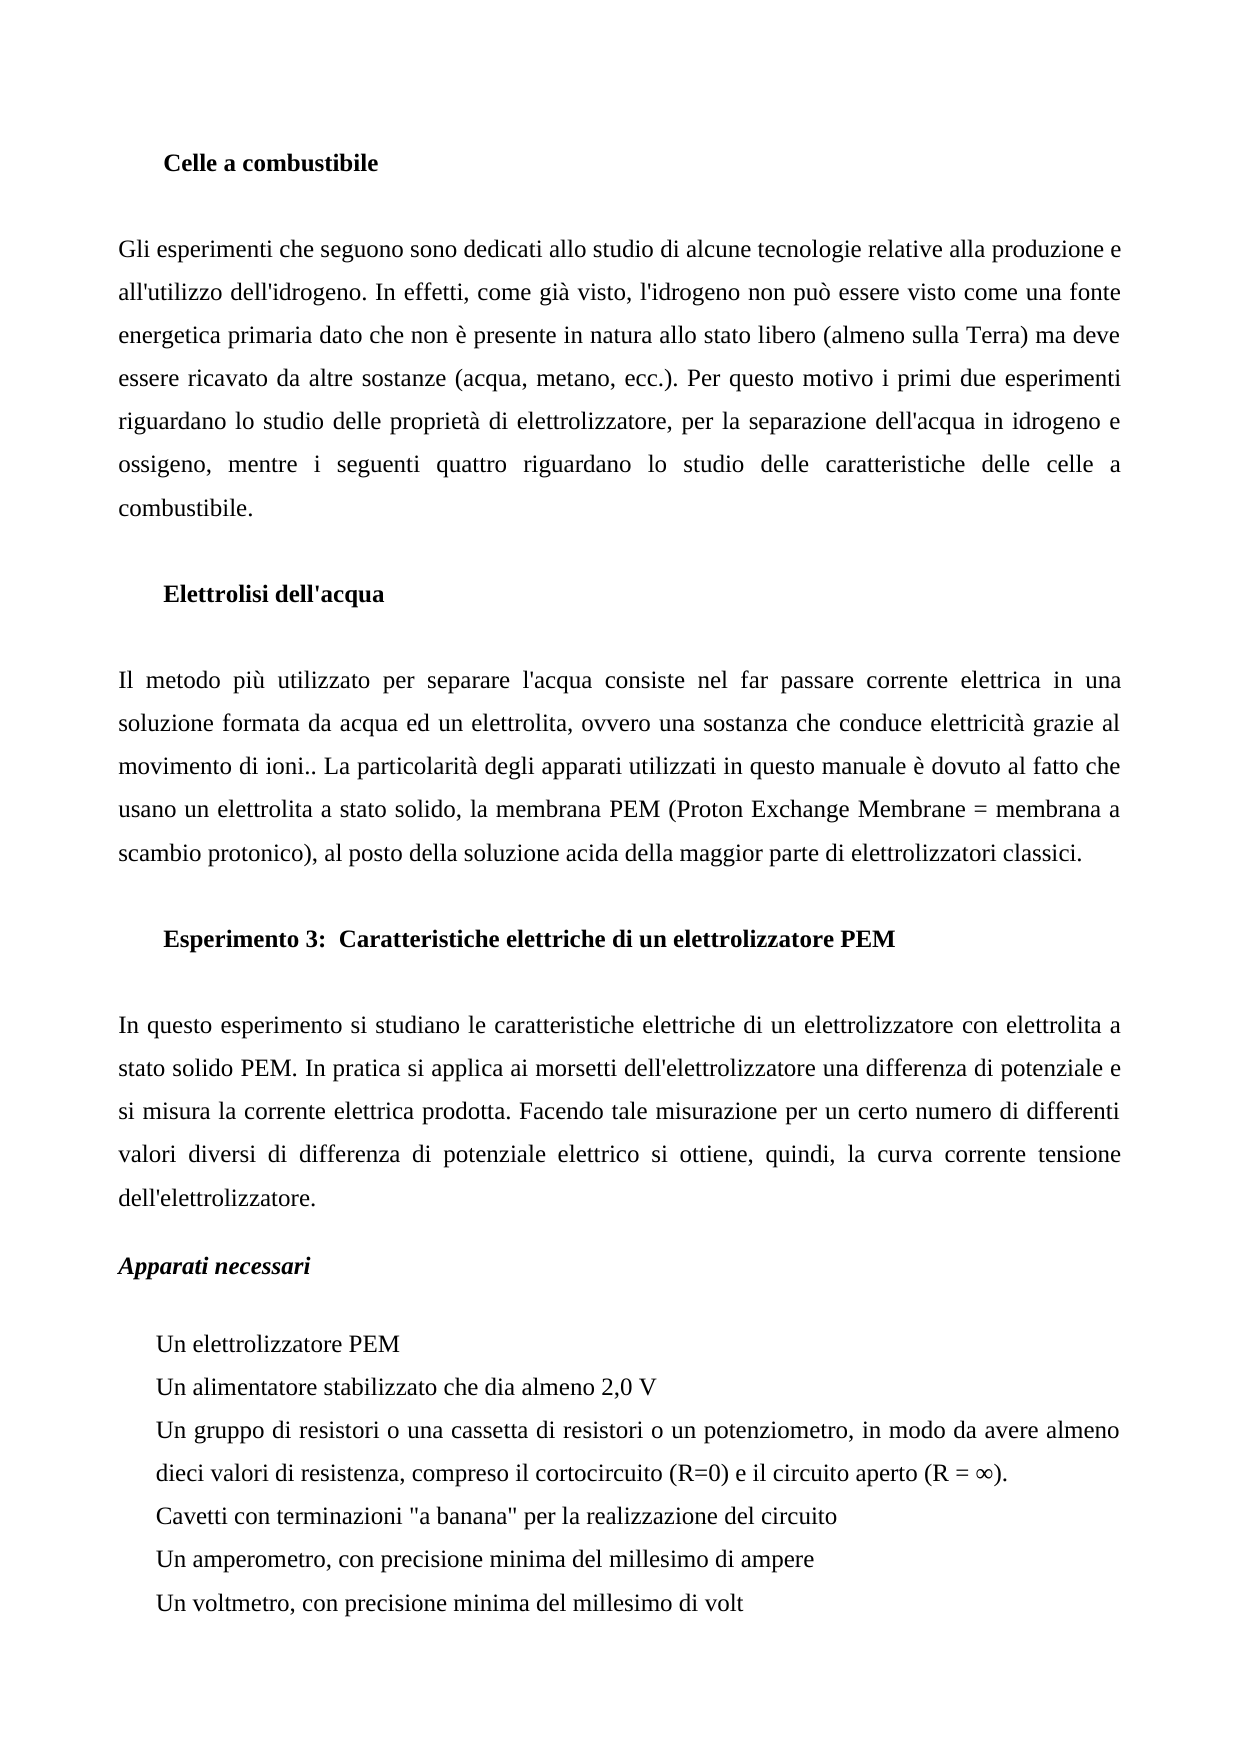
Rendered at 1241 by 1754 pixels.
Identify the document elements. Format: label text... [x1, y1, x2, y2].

text Gli esperimenti che seguono sono dedicati allo studio di alcune tecnologie relative alla produzione e all'utilizzo dell'idrogeno. In effetti, come già visto, l'idrogeno non può essere visto come una fonte energetica primaria dato che non è presente in natura allo stato libero (almeno sulla Terra) ma deve essere ricavato da altre sostanze (acqua, metano, ecc.). Per questo motivo i primi due esperimenti riguardano lo studio delle proprietà di elettrolizzatore, per la separazione dell'acqua in idrogeno e ossigeno, mentre i seguenti quattro riguardano lo studio delle caratteristiche delle celle a combustibile. [118, 234, 1122, 521]
subtitle Elettrolisi dell'acqua [118, 579, 1122, 608]
subtitle Esperimento 3: Caratteristiche elettriche di un elettrolizzatore PEM [118, 924, 1122, 953]
list Un amperometro, con precisione minima del millesimo di ampere [118, 1544, 1122, 1573]
text Il metodo più utilizzato per separare l'acqua consiste nel far passare corrente elettrica in una soluzione formata da acqua ed un elettrolita, ovvero una sostanza che conduce elettricità grazie al movimento di ioni.. La particolarità degli apparati utilizzati in questo manuale è dovuto al fatto che usano un elettrolita a stato solido, la membrana PEM (Proton Exchange Membrane = membrana a scambio protonico), al posto della soluzione acida della maggior parte di elettrolizzatori classici. [118, 665, 1122, 866]
subtitle Celle a combustibile [118, 148, 1122, 176]
text In questo esperimento si studiano le caratteristiche elettriche di un elettrolizzatore con elettrolita a stato solido PEM. In pratica si applica ai morsetti dell'elettrolizzatore una differenza di potenziale e si misura la corrente elettrica prodotta. Facendo tale misurazione per un certo numero di differenti valori diversi di differenza di potenziale elettrico si ottiene, quindi, la curva corrente tensione dell'elettrolizzatore. [118, 1010, 1122, 1211]
list Un elettrolizzatore PEM [118, 1329, 1122, 1358]
list Un voltmetro, con precisione minima del millesimo di volt [118, 1588, 1122, 1616]
subtitle Apparati necessari [118, 1251, 1122, 1279]
list Un alimentatore stabilizzato che dia almeno 2,0 V [118, 1372, 1122, 1401]
list Cavetti con terminazioni "a banana" per la realizzazione del circuito [118, 1501, 1122, 1530]
list Un gruppo di resistori o una cassetta di resistori o un potenziometro, in modo da avere almeno dieci valori di resistenza, compreso il cortocircuito (R=0) e il circuito aperto (R = ∞). [118, 1415, 1122, 1487]
